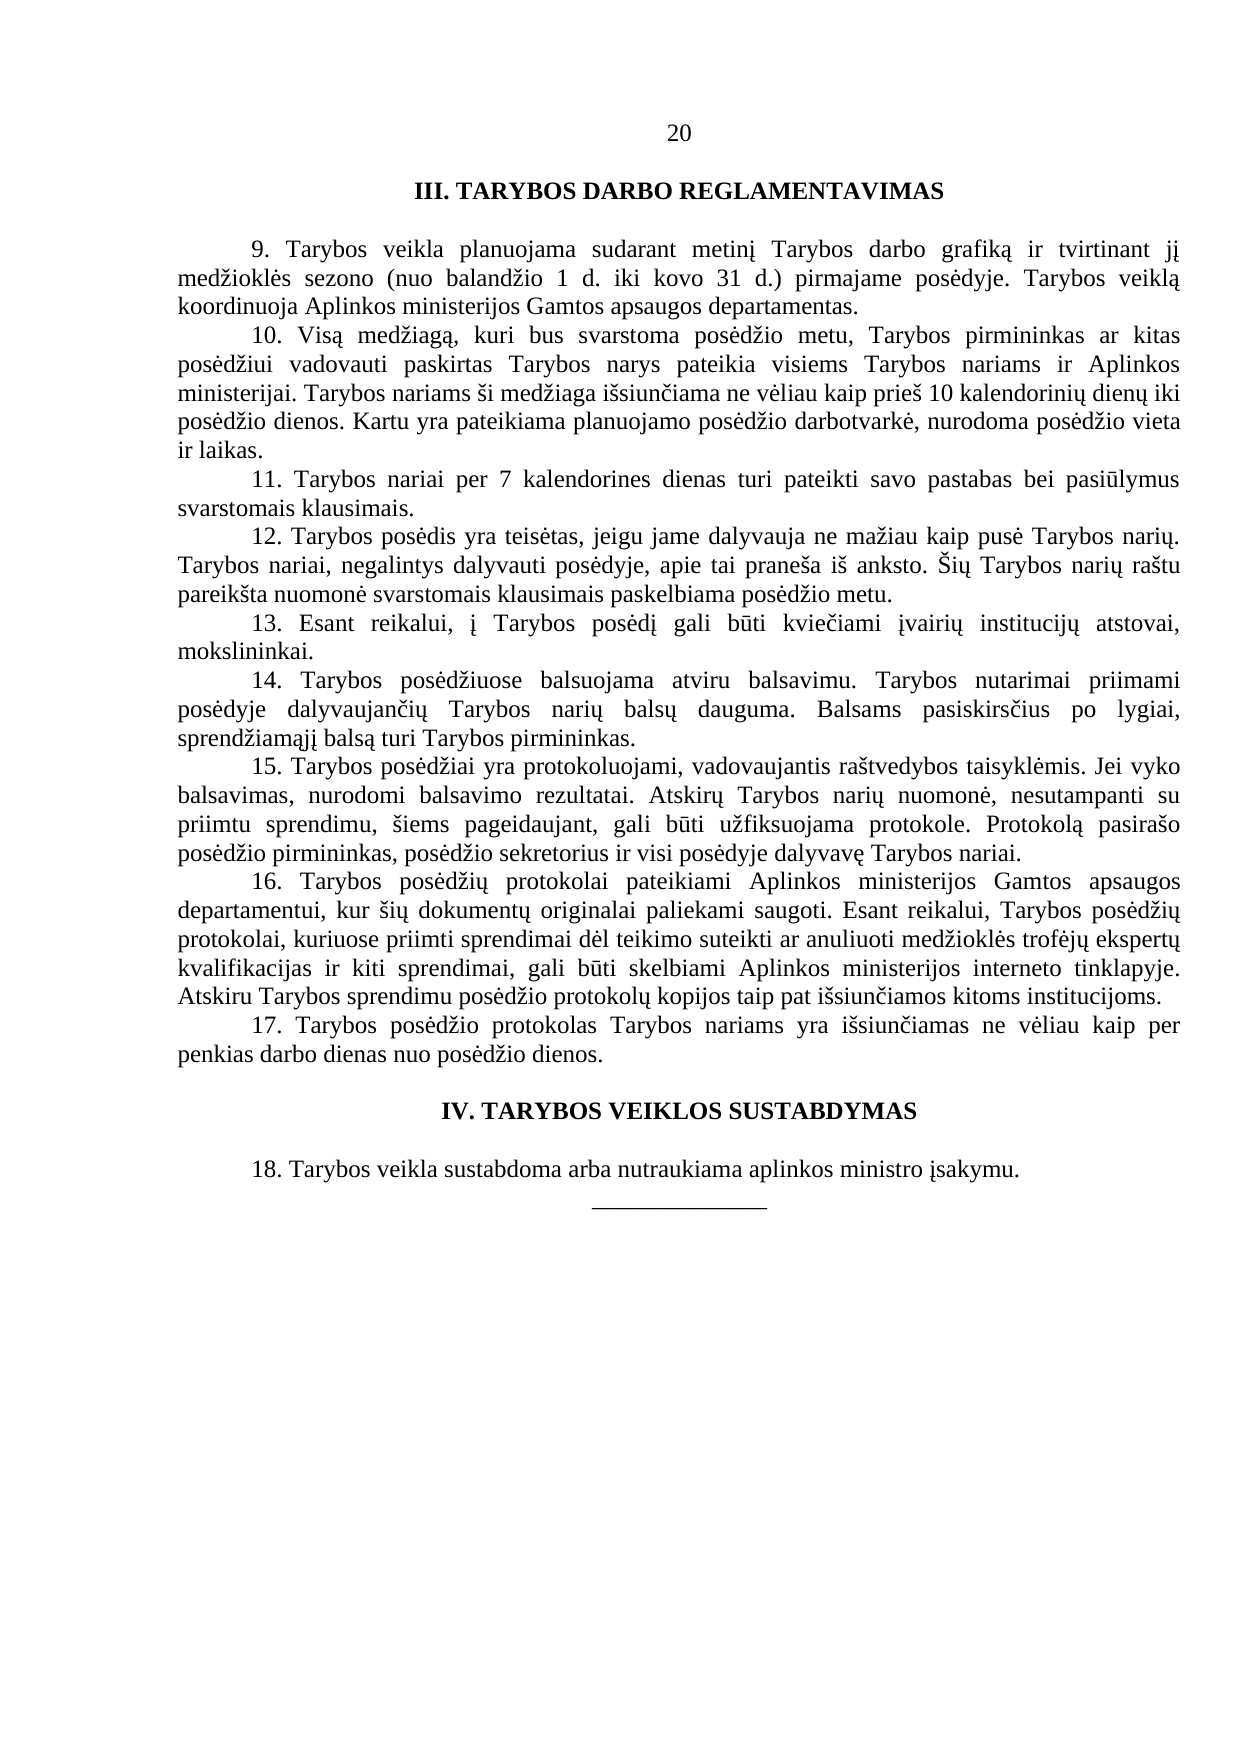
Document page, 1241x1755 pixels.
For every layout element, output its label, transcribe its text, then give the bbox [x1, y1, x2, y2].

text 12. Tarybos posėdis yra teisėtas, jeigu jame dalyvauja ne mažiau kaip pusė Tarybos narių. Tarybos nariai, negalintys dalyvauti posėdyje, apie tai praneša iš anksto. Šių Tarybos narių raštu pareikšta nuomonė svarstomais klausimais paskelbiama posėdžio metu. [177, 521, 1181, 608]
text 14. Tarybos posėdžiuose balsuojama atviru balsavimu. Tarybos nutarimai priimami posėdyje dalyvaujančių Tarybos narių balsų dauguma. Balsams pasiskirsčius po lygiai, sprendžiamąjį balsą turi Tarybos pirmininkas. [177, 665, 1181, 751]
text IV. Tarybos veiklos sustabdymas [177, 1096, 1181, 1125]
text 11. Tarybos nariai per 7 kalendorines dienas turi pateikti savo pastabas bei pasiūlymus svarstomais klausimais. [177, 464, 1181, 521]
text ______________ [177, 1183, 1181, 1211]
text 10. Visą medžiagą, kuri bus svarstoma posėdžio metu, Tarybos pirmininkas ar kitas posėdžiui vadovauti paskirtas Tarybos narys pateikia visiems Tarybos nariams ir Aplinkos ministerijai. Tarybos nariams ši medžiaga išsiunčiama ne vėliau kaip prieš 10 kalendorinių dienų iki posėdžio dienos. Kartu yra pateikiama planuojamo posėdžio darbotvarkė, nurodoma posėdžio vieta ir laikas. [177, 320, 1181, 464]
text 17. Tarybos posėdžio protokolas Tarybos nariams yra išsiunčiamas ne vėliau kaip per penkias darbo dienas nuo posėdžio dienos. [177, 1010, 1181, 1068]
text 18. Tarybos veikla sustabdoma arba nutraukiama aplinkos ministro įsakymu. [177, 1154, 1181, 1183]
text 16. Tarybos posėdžių protokolai pateikiami Aplinkos ministerijos Gamtos apsaugos departamentui, kur šių dokumentų originalai paliekami saugoti. Esant reikalui, Tarybos posėdžių protokolai, kuriuose priimti sprendimai dėl teikimo suteikti ar anuliuoti medžioklės trofėjų ekspertų kvalifikacijas ir kiti sprendimai, gali būti skelbiami Aplinkos ministerijos interneto tinklapyje. Atskiru Tarybos sprendimu posėdžio protokolų kopijos taip pat išsiunčiamos kitoms institucijoms. [177, 866, 1181, 1010]
text 13. Esant reikalui, į Tarybos posėdį gali būti kviečiami įvairių institucijų atstovai, mokslininkai. [177, 608, 1181, 665]
text 15. Tarybos posėdžiai yra protokoluojami, vadovaujantis raštvedybos taisyklėmis. Jei vyko balsavimas, nurodomi balsavimo rezultatai. Atskirų Tarybos narių nuomonė, nesutampanti su priimtu sprendimu, šiems pageidaujant, gali būti užfiksuojama protokole. Protokolą pasirašo posėdžio pirmininkas, posėdžio sekretorius ir visi posėdyje dalyvavę Tarybos nariai. [177, 751, 1181, 866]
text 9. Tarybos veikla planuojama sudarant metinį Tarybos darbo grafiką ir tvirtinant jį medžioklės sezono (nuo balandžio 1 d. iki kovo 31 d.) pirmajame posėdyje. Tarybos veiklą koordinuoja Aplinkos ministerijos Gamtos apsaugos departamentas. [177, 234, 1181, 320]
text III. Tarybos darbo reglamentavimas [177, 176, 1181, 205]
